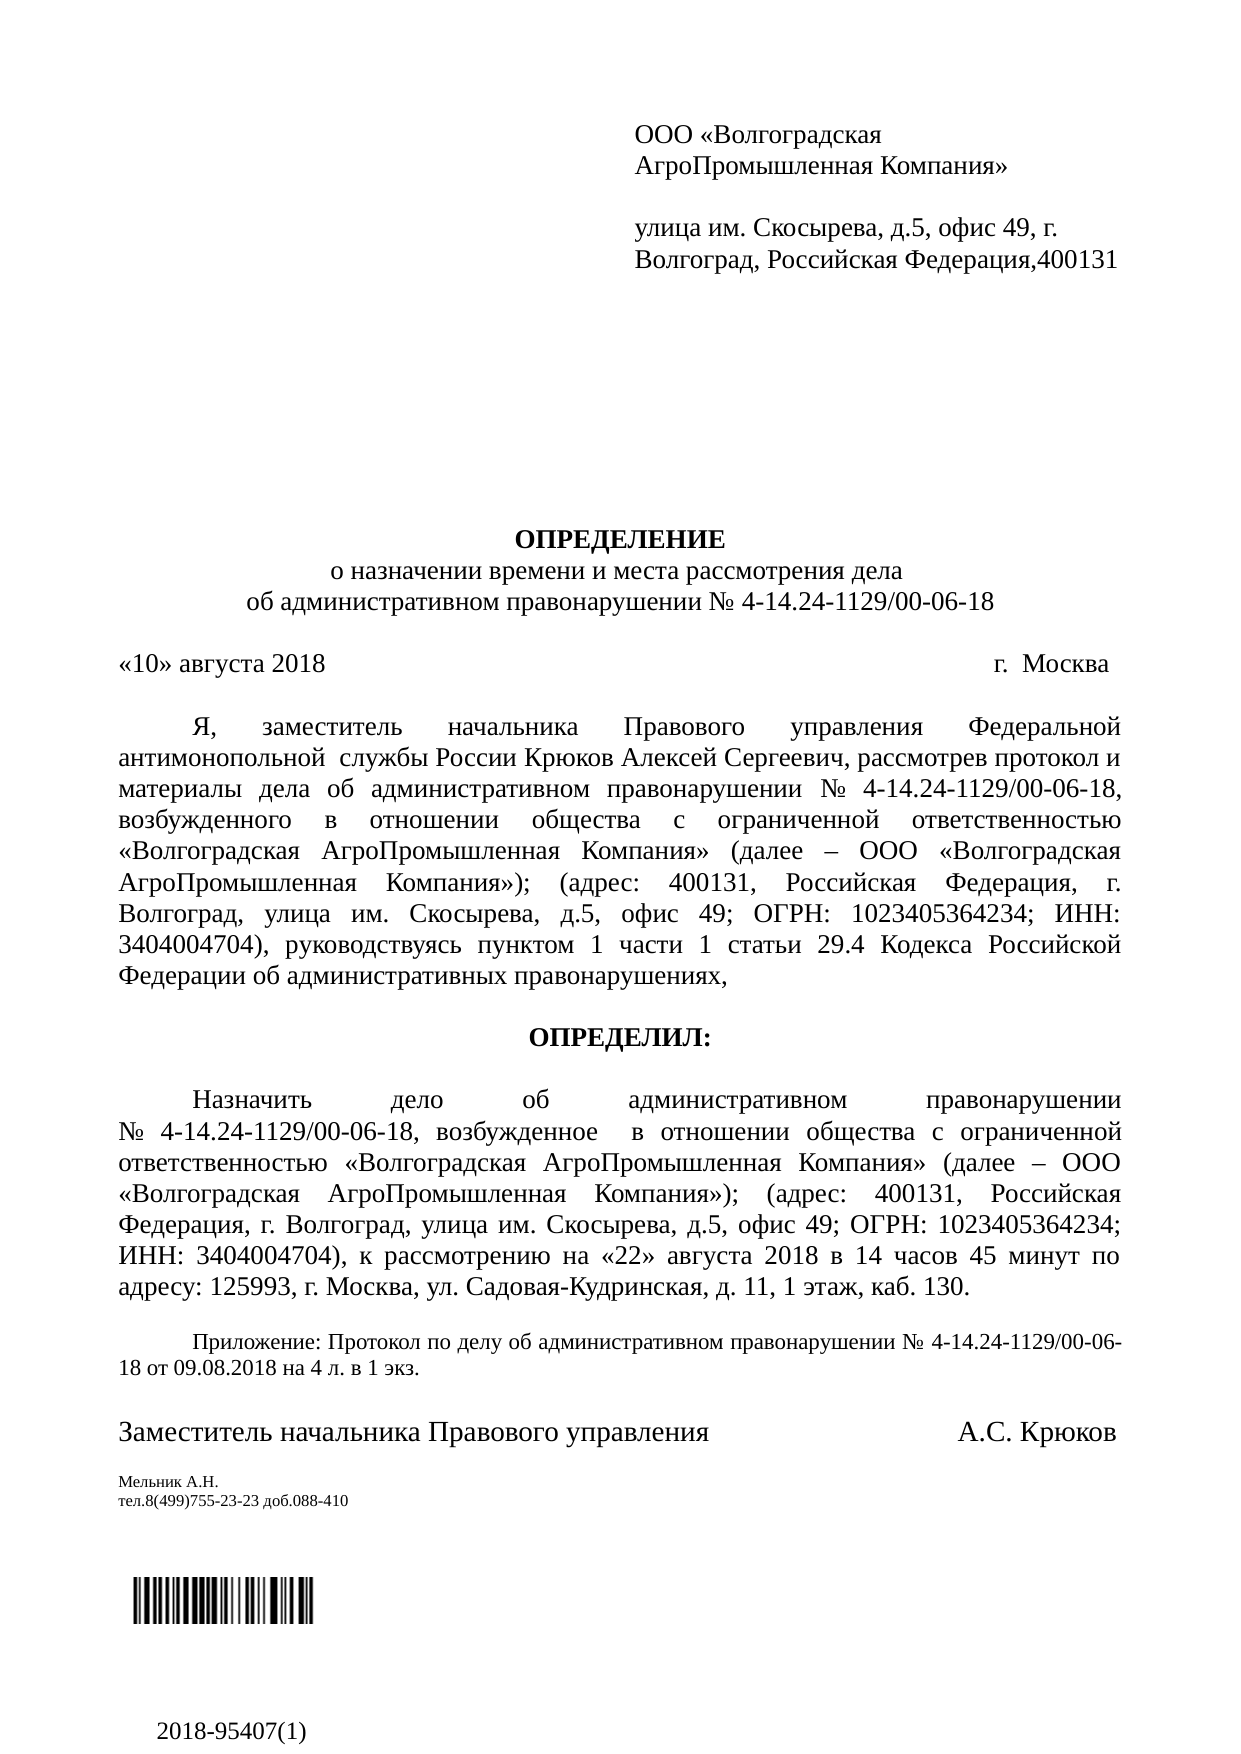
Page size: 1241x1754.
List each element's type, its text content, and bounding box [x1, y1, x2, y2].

text об административном правонарушении № 4-14.24-1129/00-06-18 [118, 585, 1122, 616]
text Я, заместитель начальника Правового управления Федеральной антимонопольной службы России Крюков Алексей Сергеевич, рассмотрев протокол и материалы дела об административном правонарушении № 4-14.24-1129/00-06-18, возбужденного в отношении общества с ограниченной ответственностью «Волгоградская АгроПромышленная Компания» (далее – ООО «Волгоградская АгроПромышленная Компания»); (адрес: 400131, Российская Федерация, г. Волгоград, улица им. Скосырева, д.5, офис 49; ОГРН: 1023405364234; ИНН: 3404004704), руководствуясь пунктом 1 части 1 статьи 29.4 Кодекса Российской Федерации об административных правонарушениях, [118, 710, 1122, 990]
text Заместитель начальника Правового управления А.С. Крюков [118, 1414, 1122, 1448]
picture [118, 1577, 331, 1624]
text тел.8(499)755-23-23 доб.088-410 [118, 1491, 1122, 1510]
text улица им. Скосырева, д.5, офис 49, г. Волгоград, Российская Федерация,400131 [634, 212, 1122, 274]
text Приложение: Протокол по делу об административном правонарушении № 4-14.24-1129/00-06-18 от 09.08.2018 на 4 л. в 1 экз. [118, 1328, 1122, 1381]
text Назначить дело об административном правонарушении № 4-14.24-1129/00-06-18, возбужденное в отношении общества с ограниченной ответственностью «Волгоградская АгроПромышленная Компания» (далее – ООО «Волгоградская АгроПромышленная Компания»); (адрес: 400131, Российская Федерация, г. Волгоград, улица им. Скосырева, д.5, офис 49; ОГРН: 1023405364234; ИНН: 3404004704), к рассмотрению на «22» августа 2018 в 14 часов 45 минут по адресу: 125993, г. Москва, ул. Садовая-Кудринская, д. 11, 1 этаж, каб. 130. [118, 1084, 1122, 1302]
text ОПРЕДЕЛЕНИЕ [118, 523, 1122, 554]
text Мельник А.Н. [118, 1472, 1122, 1491]
text о назначении времени и места рассмотрения дела [118, 554, 1122, 585]
text ОПРЕДЕЛИЛ: [118, 1021, 1122, 1052]
text ООО «Волгоградская АгроПромышленная Компания» [634, 118, 1122, 180]
text «10» августа 2018 г. Москва [118, 648, 1122, 679]
